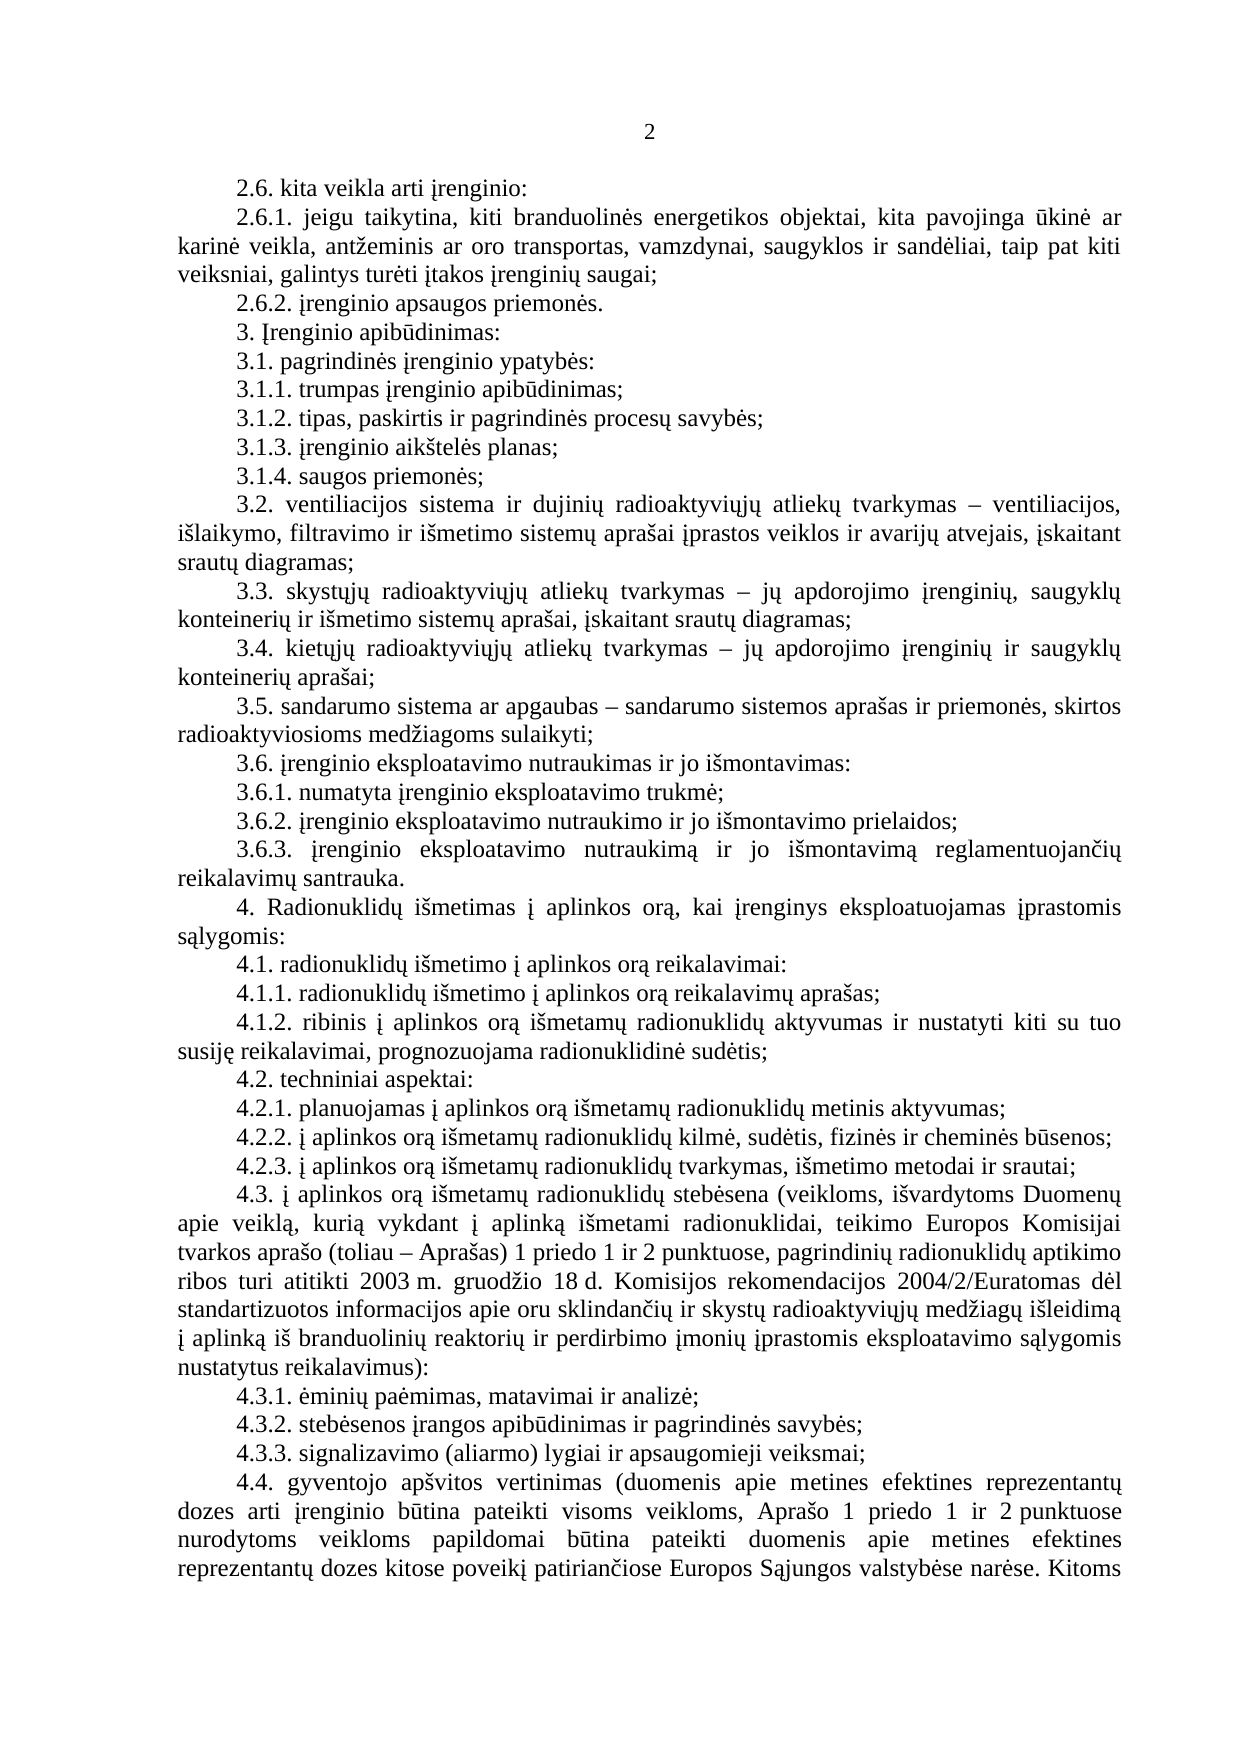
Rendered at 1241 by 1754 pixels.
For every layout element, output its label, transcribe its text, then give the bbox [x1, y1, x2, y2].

text 3.3. skystųjų radioaktyviųjų atliekų tvarkymas – jų apdorojimo įrenginių, saugyklų konteinerių ir išmetimo sistemų aprašai, įskaitant srautų diagramas; [177, 576, 1122, 633]
text 3.2. ventiliacijos sistema ir dujinių radioaktyviųjų atliekų tvarkymas – ventiliacijos, išlaikymo, filtravimo ir išmetimo sistemų aprašai įprastos veiklos ir avarijų atvejais, įskaitant srautų diagramas; [177, 489, 1122, 576]
text 3.6.3. įrenginio eksploatavimo nutraukimą ir jo išmontavimą reglamentuojančių reikalavimų santrauka. [177, 834, 1122, 892]
text 4.3.1. ėminių paėmimas, matavimai ir analizė; [177, 1381, 1122, 1409]
text 3.4. kietųjų radioaktyviųjų atliekų tvarkymas – jų apdorojimo įrenginių ir saugyklų konteinerių aprašai; [177, 633, 1122, 691]
text 3.1.3. įrenginio aikštelės planas; [177, 432, 1122, 461]
text 4.2.1. planuojamas į aplinkos orą išmetamų radionuklidų metinis aktyvumas; [177, 1093, 1122, 1122]
text 4.2.2. į aplinkos orą išmetamų radionuklidų kilmė, sudėtis, fizinės ir cheminės būsenos; [177, 1122, 1122, 1151]
text 2.6.1. jeigu taikytina, kiti branduolinės energetikos objektai, kita pavojinga ūkinė ar karinė veikla, antžeminis ar oro transportas, vamzdynai, saugyklos ir sandėliai, taip pat kiti veiksniai, galintys turėti įtakos įrenginių saugai; [177, 202, 1122, 288]
text 3.1.1. trumpas įrenginio apibūdinimas; [177, 374, 1122, 403]
text 3. Įrenginio apibūdinimas: [177, 317, 1122, 346]
text 4.3.2. stebėsenos įrangos apibūdinimas ir pagrindinės savybės; [177, 1409, 1122, 1438]
text 4.2. techniniai aspektai: [177, 1064, 1122, 1093]
text 3.6. įrenginio eksploatavimo nutraukimas ir jo išmontavimas: [177, 748, 1122, 777]
text 4.4. gyventojo apšvitos vertinimas (duomenis apie metines efektines reprezentantų dozes arti įrenginio būtina pateikti visoms veikloms, Aprašo 1 priedo 1 ir 2 punktuose nurodytoms veikloms papildomai būtina pateikti duomenis apie metines efektines reprezentantų dozes kitose poveikį patiriančiose Europos Sąjungos valstybėse narėse. Kitoms [177, 1467, 1122, 1582]
text 4. Radionuklidų išmetimas į aplinkos orą, kai įrenginys eksploatuojamas įprastomis sąlygomis: [177, 892, 1122, 949]
text 2.6.2. įrenginio apsaugos priemonės. [177, 288, 1122, 317]
text 3.1.4. saugos priemonės; [177, 461, 1122, 489]
text 4.2.3. į aplinkos orą išmetamų radionuklidų tvarkymas, išmetimo metodai ir srautai; [177, 1151, 1122, 1179]
text 4.3. į aplinkos orą išmetamų radionuklidų stebėsena (veikloms, išvardytoms Duomenų apie veiklą, kurią vykdant į aplinką išmetami radionuklidai, teikimo Europos Komisijai tvarkos aprašo (toliau – Aprašas) 1 priedo 1 ir 2 punktuose, pagrindinių radionuklidų aptikimo ribos turi atitikti 2003 m. gruodžio 18 d. Komisijos rekomendacijos 2004/2/Euratomas dėl standartizuotos informacijos apie oru sklindančių ir skystų radioaktyviųjų medžiagų išleidimą į aplinką iš branduolinių reaktorių ir perdirbimo įmonių įprastomis eksploatavimo sąlygomis nustatytus reikalavimus): [177, 1179, 1122, 1381]
text 3.6.2. įrenginio eksploatavimo nutraukimo ir jo išmontavimo prielaidos; [177, 806, 1122, 834]
text 3.6.1. numatyta įrenginio eksploatavimo trukmė; [177, 777, 1122, 806]
text 2.6. kita veikla arti įrenginio: [177, 173, 1122, 202]
text 3.1.2. tipas, paskirtis ir pagrindinės procesų savybės; [177, 403, 1122, 432]
text 4.1.1. radionuklidų išmetimo į aplinkos orą reikalavimų aprašas; [177, 978, 1122, 1007]
text 3.5. sandarumo sistema ar apgaubas – sandarumo sistemos aprašas ir priemonės, skirtos radioaktyviosioms medžiagoms sulaikyti; [177, 691, 1122, 748]
text 3.1. pagrindinės įrenginio ypatybės: [177, 346, 1122, 374]
text 4.3.3. signalizavimo (aliarmo) lygiai ir apsaugomieji veiksmai; [177, 1438, 1122, 1467]
text 4.1. radionuklidų išmetimo į aplinkos orą reikalavimai: [177, 949, 1122, 978]
text 4.1.2. ribinis į aplinkos orą išmetamų radionuklidų aktyvumas ir nustatyti kiti su tuo susiję reikalavimai, prognozuojama radionuklidinė sudėtis; [177, 1007, 1122, 1064]
